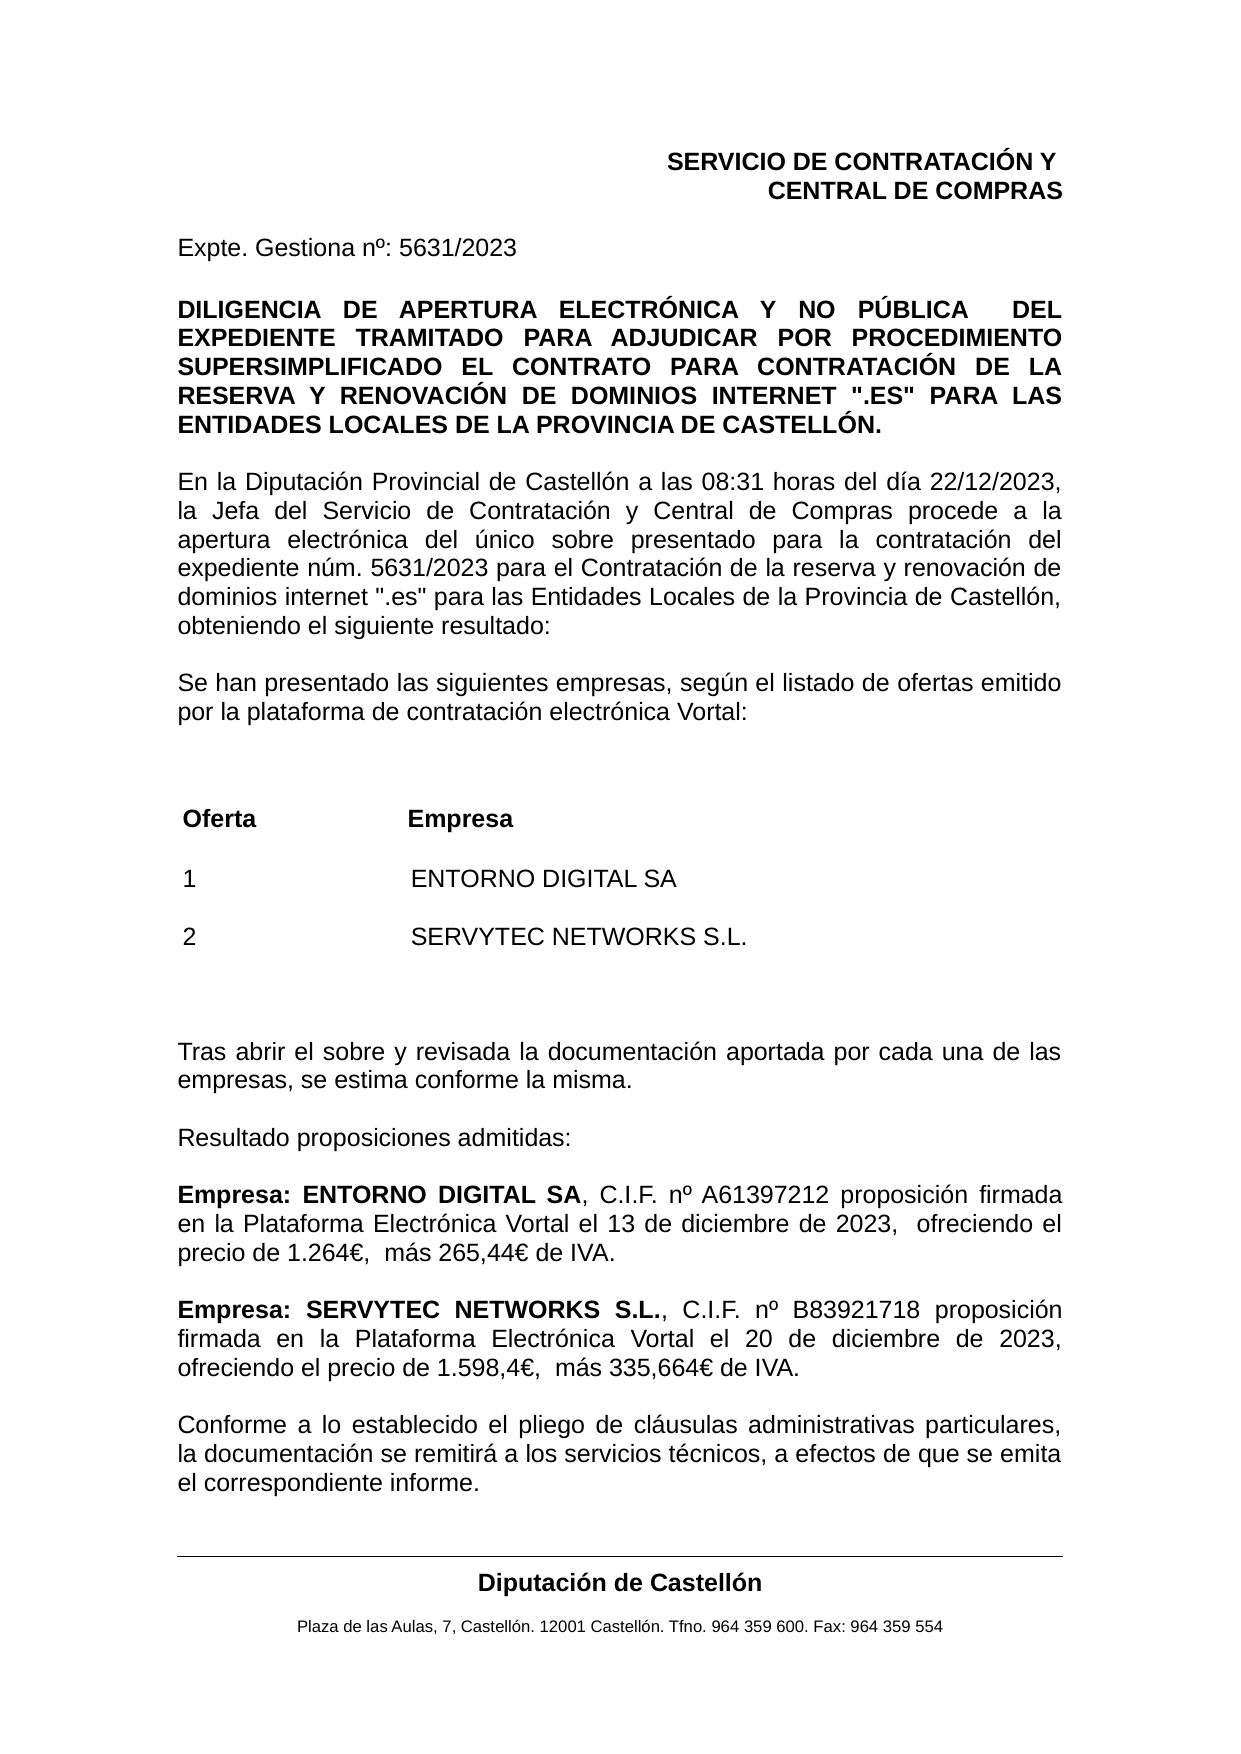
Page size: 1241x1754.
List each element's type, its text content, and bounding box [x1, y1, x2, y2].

text Empresa: ENTORNO DIGITAL SA, C.I.F. nº A61397212 proposición firmada en la Plataforma Electrónica Vortal el 13 de diciembre de 2023, ofreciendo el precio de 1.264€, más 265,44€ de IVA. [177, 1180, 1063, 1267]
table_header Empresa [408, 779, 1068, 845]
text En la Diputación Provincial de Castellón a las 08:31 horas del día 22/12/2023, la Jefa del Servicio de Contratación y Central de Compras procede a la apertura electrónica del único sobre presentado para la contratación del expediente núm. 5631/2023 para el Contratación de la reserva y renovación de dominios internet ".es" para las Entidades Locales de la Provincia de Castellón, obteniendo el siguiente resultado: [177, 467, 1063, 640]
text DILIGENCIA DE APERTURA ELECTRÓNICA Y NO PÚBLICA DEL EXPEDIENTE TRAMITADO PARA ADJUDICAR POR PROCEDIMIENTO SUPERSIMPLIFICADO EL CONTRATO PARA CONTRATACIÓN DE LA RESERVA Y RENOVACIÓN DE DOMINIOS INTERNET ".ES" PARA LAS ENTIDADES LOCALES DE LA PROVINCIA DE CASTELLÓN. [177, 295, 1063, 438]
table_cell [183, 893, 411, 922]
text Empresa: SERVYTEC NETWORKS S.L., C.I.F. nº B83921718 proposición firmada en la Plataforma Electrónica Vortal el 20 de diciembre de 2023, ofreciendo el precio de 1.598,4€, más 335,664€ de IVA. [177, 1295, 1063, 1382]
text Resultado proposiciones admitidas: [177, 1123, 1063, 1152]
text Tras abrir el sobre y revisada la documentación aportada por cada una de las empresas, se estima conforme la misma. [177, 1037, 1063, 1094]
text Conforme a lo establecido el pliego de cláusulas administrativas particulares, la documentación se remitirá a los servicios técnicos, a efectos de que se emita el correspondiente informe. [177, 1410, 1063, 1497]
table_cell 2 [183, 922, 411, 950]
table_cell [411, 893, 1068, 922]
table_cell SERVYTEC NETWORKS S.L. [411, 922, 1068, 950]
table_cell [183, 845, 1068, 864]
table_cell ENTORNO DIGITAL SA [411, 864, 1068, 893]
text Se han presentado las siguientes empresas, según el listado de ofertas emitido por la plataforma de contratación electrónica Vortal: [177, 668, 1063, 726]
table_cell [183, 950, 411, 979]
table_cell [411, 950, 1068, 979]
table_header Oferta [183, 779, 407, 845]
table_cell 1 [183, 864, 411, 893]
